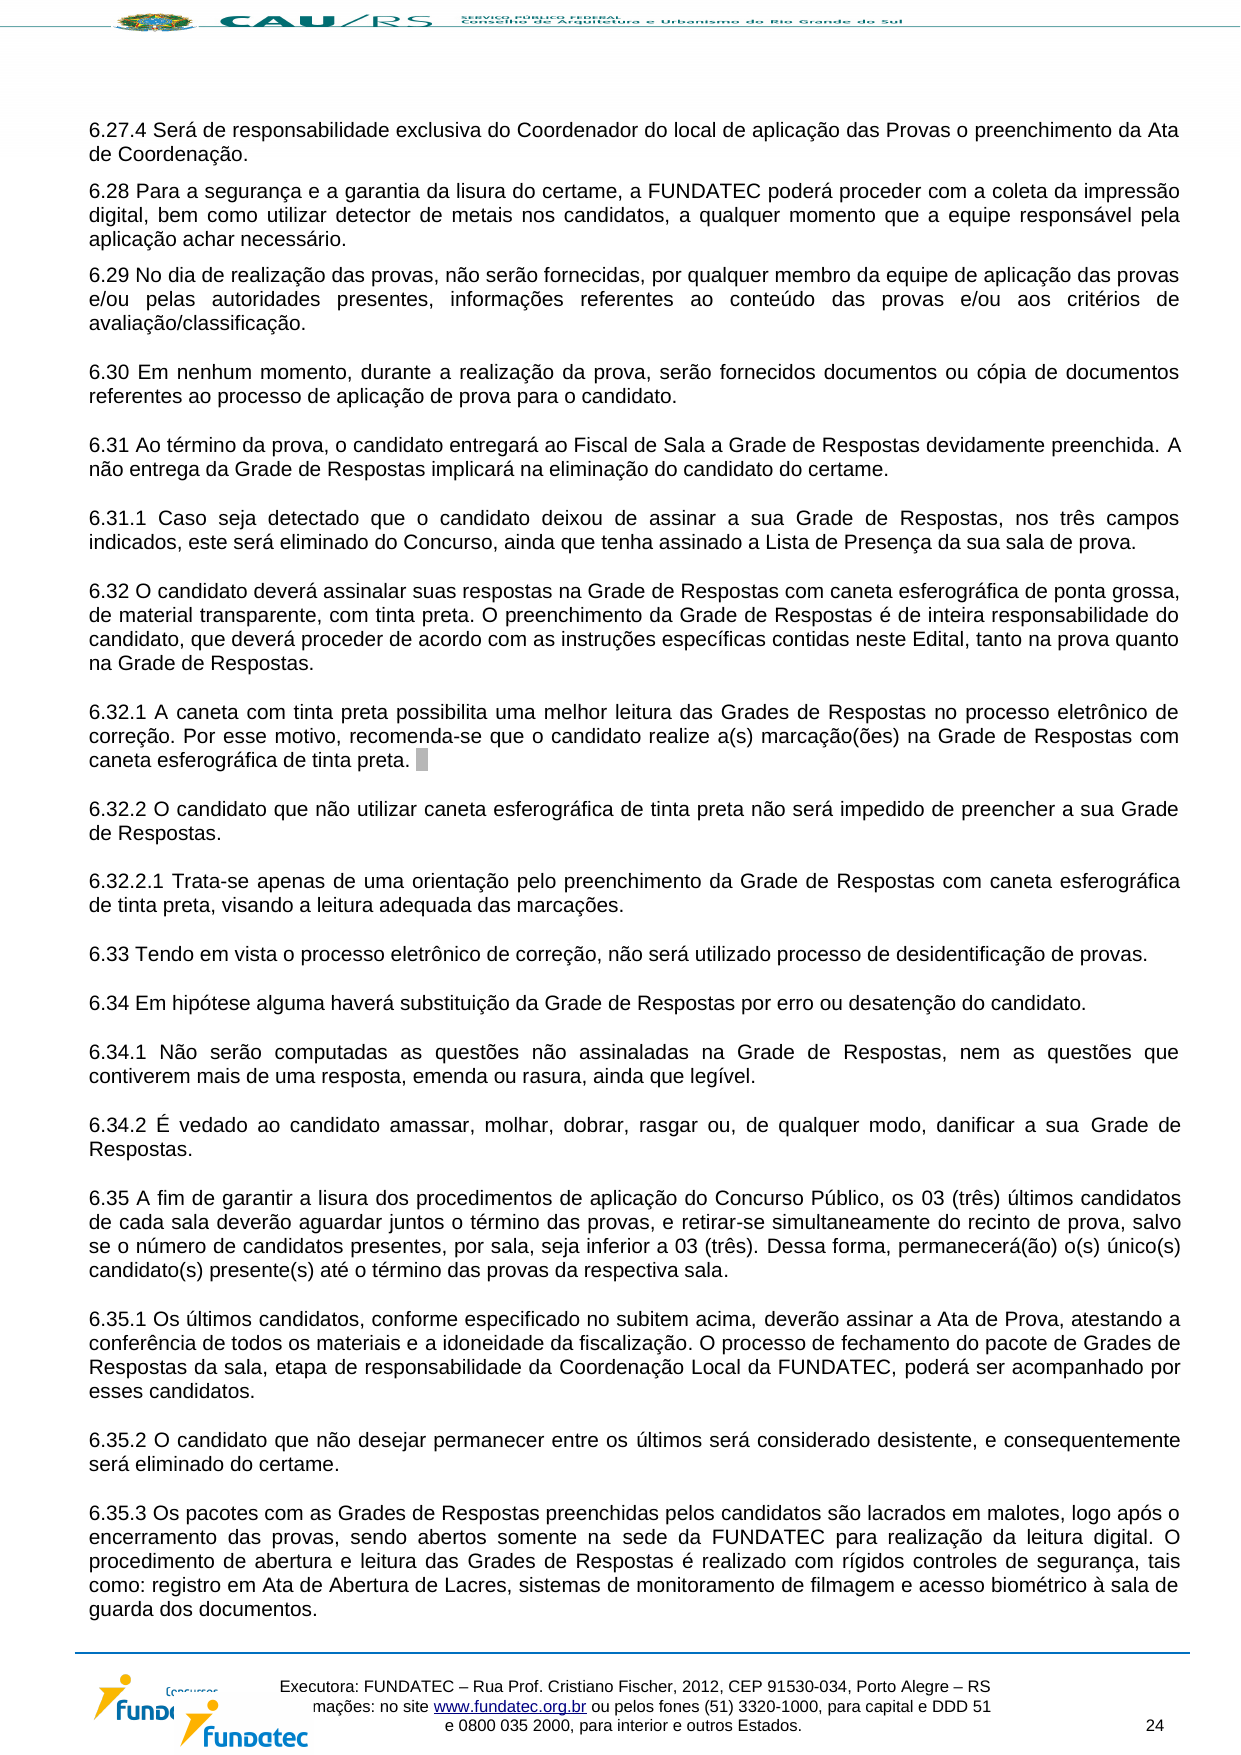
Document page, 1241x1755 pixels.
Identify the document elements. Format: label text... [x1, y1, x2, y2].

text 6.28 Para a segurança e a garantia da lisura do certame, a FUNDATEC poderá proceder com a coleta da impressão digital, bem como utilizar detector de metais nos candidatos, a qualquer momento que a equipe responsável pela aplicação achar necessário. [89, 179, 1181, 251]
text 6.35 A fim de garantir a lisura dos procedimentos de aplicação do Concurso Público, os 03 (três) últimos candidatos de cada sala deverão aguardar juntos o término das provas, e retirar-se simultaneamente do recinto de prova, salvo se o número de candidatos presentes, por sala, seja inferior a 03 (três). Dessa forma, permanecerá(ão) o(s) único(s) candidato(s) presente(s) até o término das provas da respectiva sala. [89, 1186, 1181, 1282]
text 6.34.2 É vedado ao candidato amassar, molhar, dobrar, rasgar ou, de qualquer modo, danificar a sua Grade de Respostas. [89, 1113, 1181, 1161]
text 6.27.4 Será de responsabilidade exclusiva do Coordenador do local de aplicação das Provas o preenchimento da Ata de Coordenação. [89, 158, 1181, 166]
text 6.34.1 Não serão computadas as questões não assinaladas na Grade de Respostas, nem as questões que contiverem mais de uma resposta, emenda ou rasura, ainda que legível. [89, 1040, 1181, 1088]
text 6.32.2 O candidato que não utilizar caneta esferográfica de tinta preta não será impedido de preencher a sua Grade de Respostas. [89, 796, 1181, 844]
text 6.32.1 A caneta com tinta preta possibilita uma melhor leitura das Grades de Respostas no processo eletrônico de correção. Por esse motivo, recomenda-se que o candidato realize a(s) marcação(ões) na Grade de Respostas com caneta esferográfica de tinta preta. [89, 699, 1181, 771]
text 6.34 Em hipótese alguma haverá substituição da Grade de Respostas por erro ou desatenção do candidato. [89, 991, 1181, 1015]
text 6.35.2 O candidato que não desejar permanecer entre os últimos será considerado desistente, e consequentemente será eliminado do certame. [89, 1428, 1181, 1476]
text 6.31.1 Caso seja detectado que o candidato deixou de assinar a sua Grade de Respostas, nos três campos indicados, este será eliminado do Concurso, ainda que tenha assinado a Lista de Presença da sua sala de prova. [89, 506, 1181, 554]
text 6.31 Ao término da prova, o candidato entregará ao Fiscal de Sala a Grade de Respostas devidamente preenchida. A não entrega da Grade de Respostas implicará na eliminação do candidato do certame. [89, 433, 1181, 481]
text 6.30 Em nenhum momento, durante a realização da prova, serão fornecidos documentos ou cópia de documentos referentes ao processo de aplicação de prova para o candidato. [89, 360, 1181, 408]
text 6.32 O candidato deverá assinalar suas respostas na Grade de Respostas com caneta esferográfica de ponta grossa, de material transparente, com tinta preta. O preenchimento da Grade de Respostas é de inteira responsabilidade do candidato, que deverá proceder de acordo com as instruções específicas contidas neste Edital, tanto na prova quanto na Grade de Respostas. [89, 579, 1181, 674]
text 6.33 Tendo em vista o processo eletrônico de correção, não será utilizado processo de desidentificação de provas. [89, 942, 1181, 966]
text 6.35.1 Os últimos candidatos, conforme especificado no subitem acima, deverão assinar a Ata de Prova, atestando a conferência de todos os materiais e a idoneidade da fiscalização. O processo de fechamento do pacote de Grades de Respostas da sala, etapa de responsabilidade da Coordenação Local da FUNDATEC, poderá ser acompanhado por esses candidatos. [89, 1307, 1181, 1403]
text 6.29 No dia de realização das provas, não serão fornecidas, por qualquer membro da equipe de aplicação das provas e/ou pelas autoridades presentes, informações referentes ao conteúdo das provas e/ou aos critérios de avaliação/classificação. [89, 263, 1181, 335]
text 6.32.2.1 Trata-se apenas de uma orientação pelo preenchimento da Grade de Respostas com caneta esferográfica de tinta preta, visando a leitura adequada das marcações. [89, 869, 1181, 917]
text 6.35.3 Os pacotes com as Grades de Respostas preenchidas pelos candidatos são lacrados em malotes, logo após o encerramento das provas, sendo abertos somente na sede da FUNDATEC para realização da leitura digital. O procedimento de abertura e leitura das Grades de Respostas é realizado com rígidos controles de segurança, tais como: registro em Ata de Abertura de Lacres, sistemas de monitoramento de filmagem e acesso biométrico à sala de guarda dos documentos. [89, 1501, 1181, 1620]
